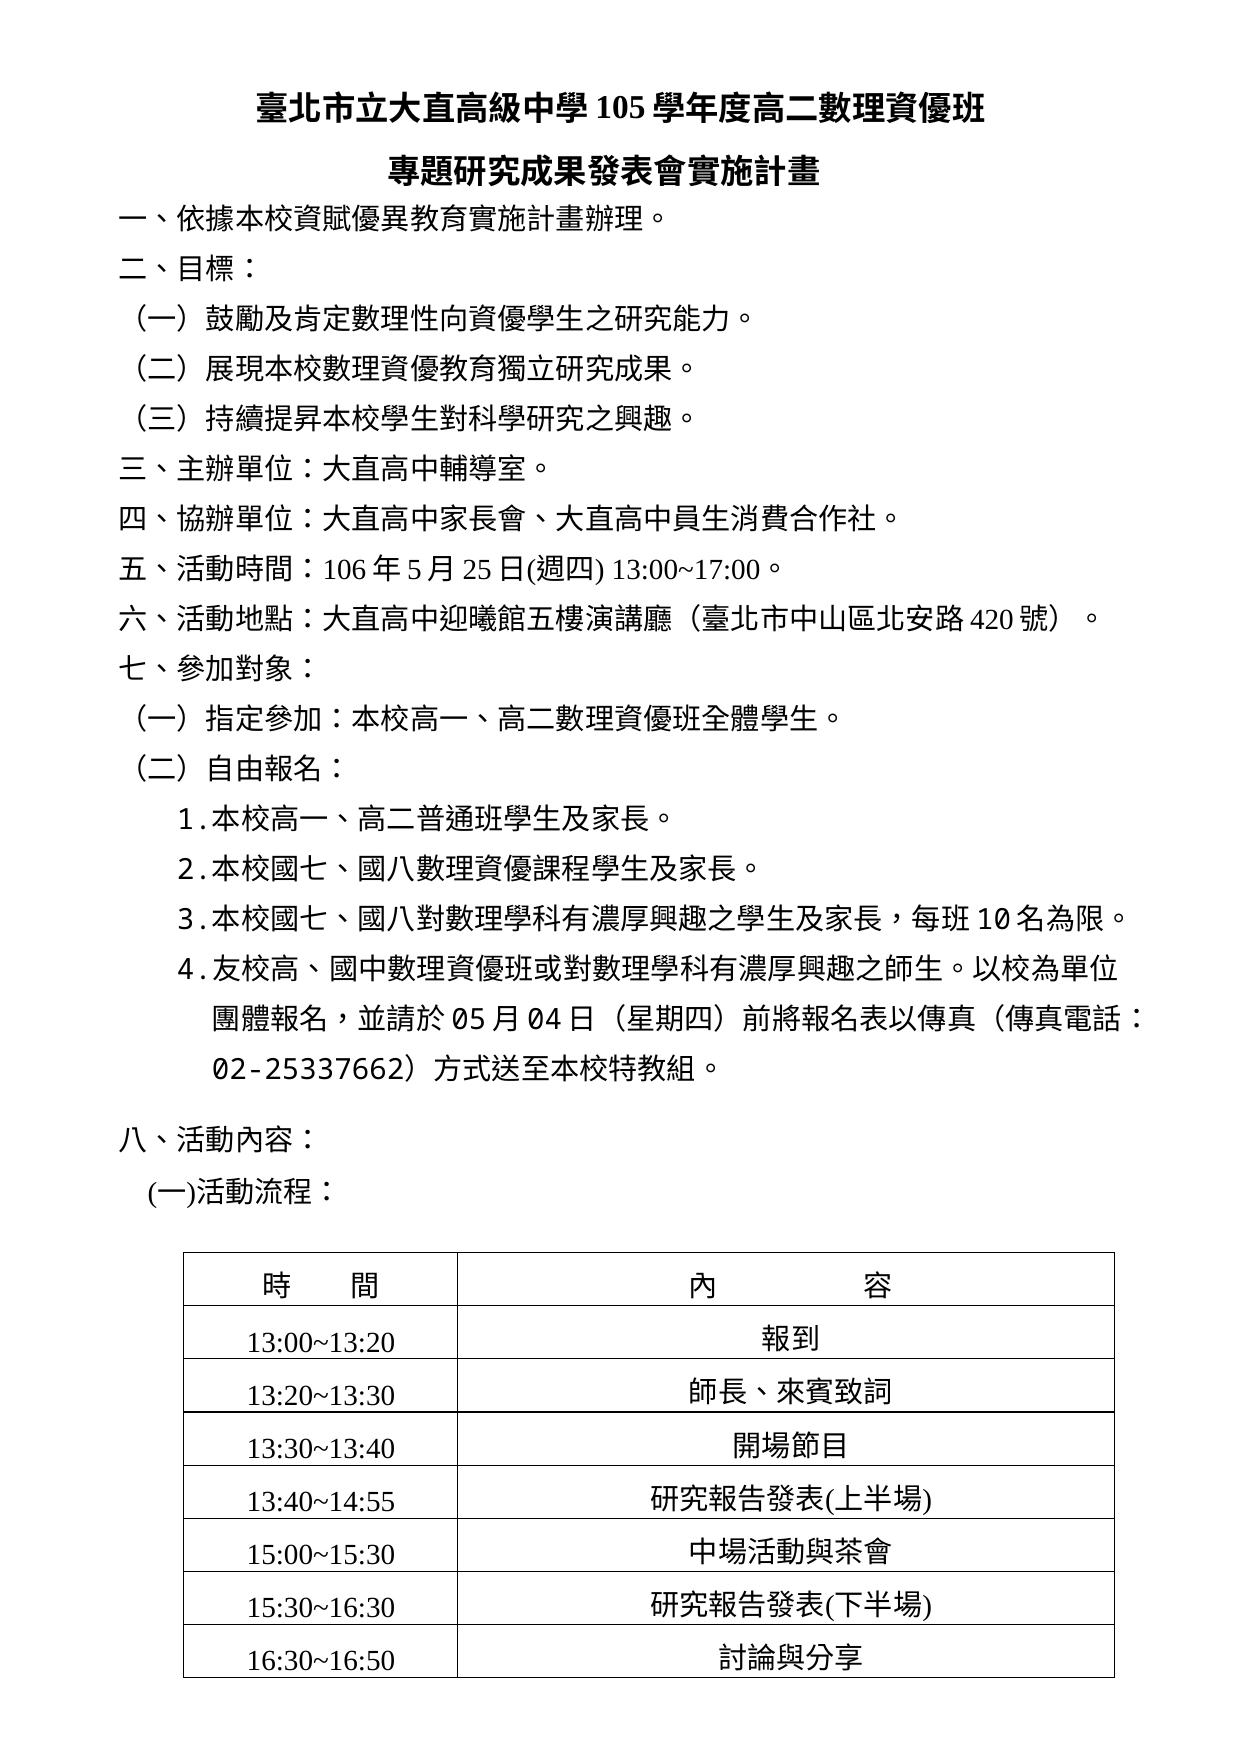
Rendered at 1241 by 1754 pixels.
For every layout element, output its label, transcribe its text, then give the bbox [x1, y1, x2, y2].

text 七、參加對象： [118, 639, 1122, 689]
text 二、目標： [118, 239, 1122, 289]
text （二）自由報名： [118, 739, 1122, 789]
table_cell 研究報告發表(上半場) [458, 1466, 1114, 1518]
text 3.本校國七、國八對數理學科有濃厚興趣之學生及家長，每班10名為限。 [177, 889, 1122, 939]
text （二）展現本校數理資優教育獨立研究成果。 [118, 339, 1122, 389]
text 2.本校國七、國八數理資優課程學生及家長。 [177, 839, 1122, 889]
table_cell 討論與分享 [458, 1625, 1114, 1677]
table_header 時 間 [184, 1253, 457, 1305]
text （一）鼓勵及肯定數理性向資優學生之研究能力。 [118, 289, 1122, 339]
text (一)活動流程： [118, 1160, 1122, 1212]
text 一、依據本校資賦優異教育實施計畫辦理。 [118, 189, 1122, 239]
text 4.友校高、國中數理資優班或對數理學科有濃厚興趣之師生。以校為單位團體報名，並請於05月04日（星期四）前將報名表以傳真（傳真電話：02-25337662）方式送至本校特教組。 [177, 939, 1122, 1089]
table_cell 16:30~16:50 [184, 1625, 457, 1677]
text （三）持續提昇本校學生對科學研究之興趣。 [118, 389, 1122, 439]
table_cell 13:30~13:40 [184, 1413, 457, 1464]
text （一）指定參加：本校高一、高二數理資優班全體學生。 [118, 689, 1122, 739]
table_cell 15:00~15:30 [184, 1519, 457, 1571]
table_cell 開場節目 [458, 1413, 1114, 1464]
table_cell 師長、來賓致詞 [458, 1359, 1114, 1411]
text 八、活動內容： [118, 1108, 1122, 1160]
text 1.本校高一、高二普通班學生及家長。 [177, 789, 1122, 839]
text 五、活動時間：106年5月25日(週四) 13:00~17:00。 [118, 539, 1122, 589]
text 六、活動地點：大直高中迎曦館五樓演講廳（臺北市中山區北安路420號）。 [118, 589, 1122, 639]
text 四、協辦單位：大直高中家長會、大直高中員生消費合作社。 [118, 489, 1122, 539]
table_cell 13:40~14:55 [184, 1466, 457, 1518]
table_cell 報到 [458, 1306, 1114, 1358]
table_cell 13:00~13:20 [184, 1306, 457, 1358]
table_cell 中場活動與茶會 [458, 1519, 1114, 1571]
text 三、主辦單位：大直高中輔導室。 [118, 439, 1122, 489]
table_cell 研究報告發表(下半場) [458, 1572, 1114, 1624]
text 臺北市立大直高級中學105學年度高二數理資優班 專題研究成果發表會實施計畫 [118, 64, 1122, 189]
table_cell 15:30~16:30 [184, 1572, 457, 1624]
table_cell 13:20~13:30 [184, 1359, 457, 1411]
table_header 內 容 [458, 1253, 1114, 1305]
